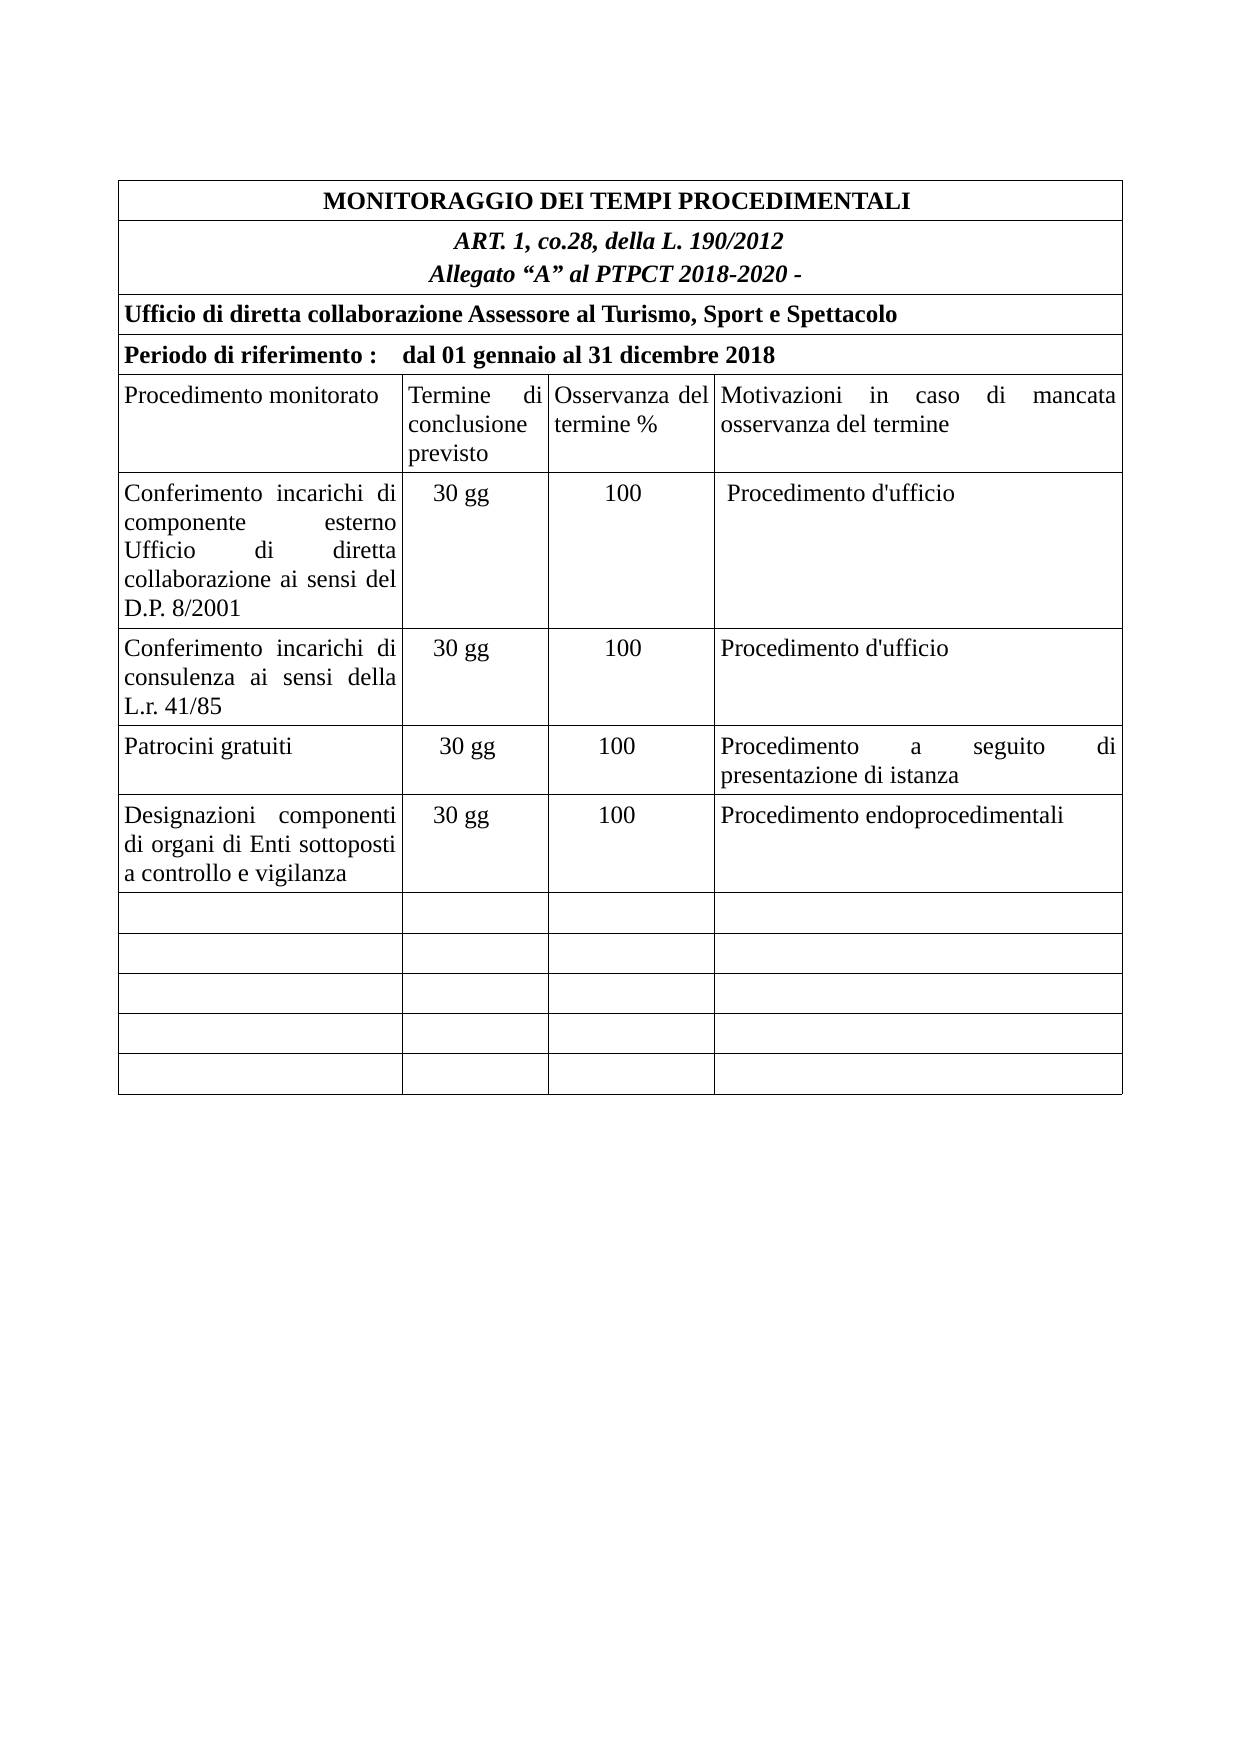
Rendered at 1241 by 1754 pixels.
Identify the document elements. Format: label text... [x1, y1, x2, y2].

table_cell 30 gg [403, 726, 548, 794]
table_cell [715, 1054, 1122, 1094]
table_cell [403, 974, 548, 1013]
table_cell 30 gg [403, 629, 548, 725]
table_cell Procedimento d'ufficio [715, 473, 1122, 627]
table_cell 30 gg [403, 795, 548, 892]
table_cell [549, 893, 714, 932]
table_cell Conferimento incarichi di componente esterno Ufficio di diretta collaborazione ai sensi del D.P. 8/2001 [119, 473, 402, 627]
table_cell [715, 974, 1122, 1013]
table_header Procedimento monitorato [119, 375, 402, 472]
table_cell Procedimento endoprocedimentali [715, 795, 1122, 892]
table_cell ART. 1, co.28, della L. 190/2012 Allegato “A” al PTPCT 2018-2020 - [119, 221, 1122, 293]
table_header Osservanza del termine % [549, 375, 714, 472]
table_cell 100 [549, 795, 714, 892]
table_cell [549, 974, 714, 1013]
table_cell 100 [549, 726, 714, 794]
table_cell [119, 893, 402, 932]
table_cell [715, 893, 1122, 932]
table_cell Patrocini gratuiti [119, 726, 402, 794]
table_cell 100 [549, 629, 714, 725]
table_cell [715, 934, 1122, 973]
table_cell Designazioni componenti di organi di Enti sottoposti a controllo e vigilanza [119, 795, 402, 892]
table_cell [119, 934, 402, 973]
table_cell 100 [549, 473, 714, 627]
table_cell [119, 1054, 402, 1094]
table_cell [549, 934, 714, 973]
table_cell Periodo di riferimento : dal 01 gennaio al 31 dicembre 2018 [119, 335, 1122, 374]
table_cell [403, 1054, 548, 1094]
table_cell Ufficio di diretta collaborazione Assessore al Turismo, Sport e Spettacolo [119, 295, 1122, 334]
table_cell [119, 1014, 402, 1053]
table_cell [403, 893, 548, 932]
table_cell Procedimento d'ufficio [715, 629, 1122, 725]
table_header MONITORAGGIO DEI TEMPI PROCEDIMENTALI [119, 181, 1122, 220]
table_cell [403, 1014, 548, 1053]
table_cell [119, 974, 402, 1013]
table_cell [549, 1014, 714, 1053]
table_cell [715, 1014, 1122, 1053]
table_cell [549, 1054, 714, 1094]
table_header Termine di conclusione previsto [403, 375, 548, 472]
table_header Motivazioni in caso di mancata osservanza del termine [715, 375, 1122, 472]
table_cell Conferimento incarichi di consulenza ai sensi della L.r. 41/85 [119, 629, 402, 725]
table_cell [403, 934, 548, 973]
table_cell 30 gg [403, 473, 548, 627]
table_cell Procedimento a seguito di presentazione di istanza [715, 726, 1122, 794]
